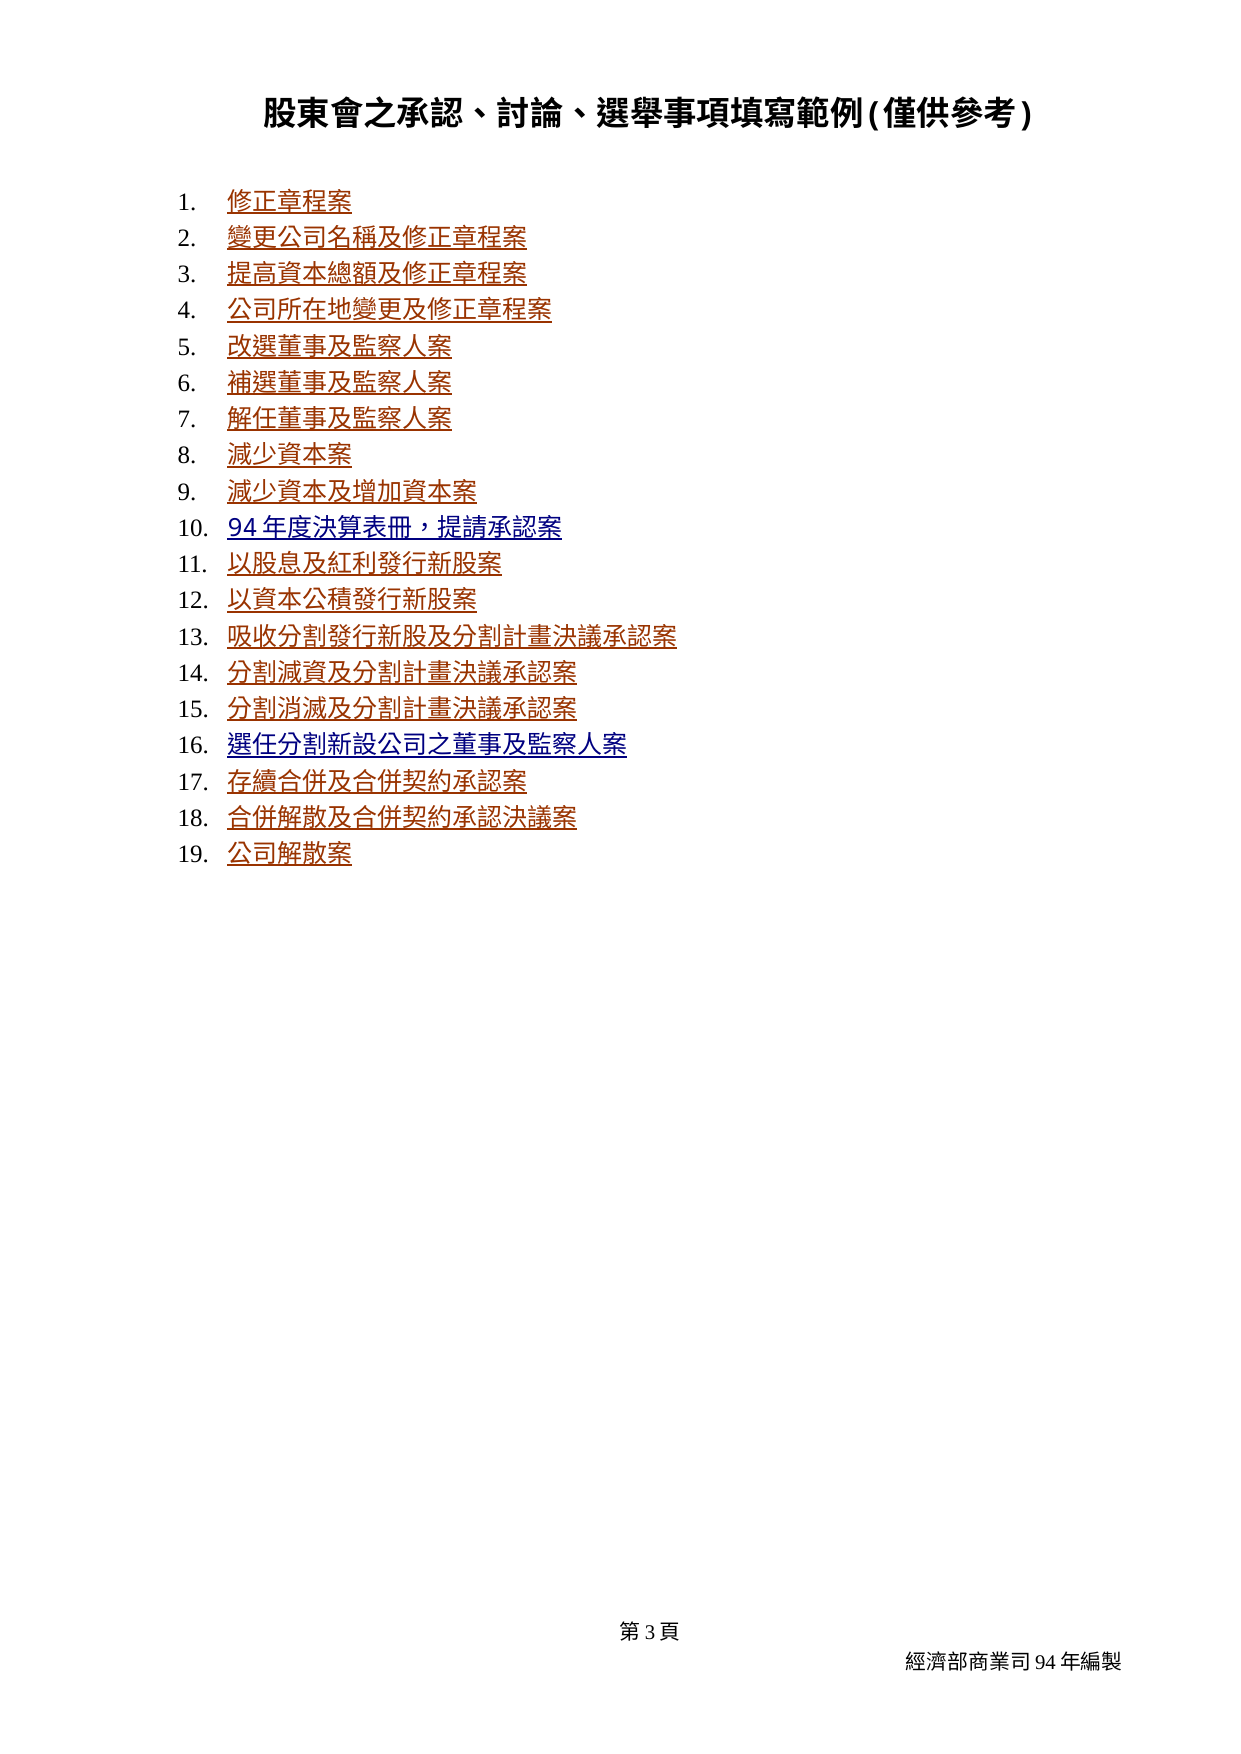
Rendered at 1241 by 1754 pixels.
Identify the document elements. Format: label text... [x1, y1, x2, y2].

list 選任分割新設公司之董事及監察人案 [177, 725, 1122, 761]
list 分割減資及分割計畫決議承認案 [177, 652, 1122, 688]
list 公司所在地變更及修正章程案 [177, 290, 1122, 326]
list 提高資本總額及修正章程案 [177, 253, 1122, 290]
list 補選董事及監察人案 [177, 362, 1122, 398]
list 改選董事及監察人案 [177, 326, 1122, 362]
list 變更公司名稱及修正章程案 [177, 217, 1122, 253]
list 以資本公積發行新股案 [177, 580, 1122, 616]
list 減少資本及增加資本案 [177, 471, 1122, 507]
text 股東會之承認、討論、選舉事項填寫範例(僅供參考) [177, 87, 1122, 136]
list 解任董事及監察人案 [177, 398, 1122, 435]
list 吸收分割發行新股及分割計畫決議承認案 [177, 616, 1122, 652]
list 分割消滅及分割計畫決議承認案 [177, 688, 1122, 725]
list 合併解散及合併契約承認決議案 [177, 797, 1122, 833]
list 公司解散案 [177, 833, 1122, 870]
list 以股息及紅利發行新股案 [177, 543, 1122, 580]
list 減少資本案 [177, 435, 1122, 471]
list 修正章程案 [177, 181, 1122, 217]
list 94年度決算表冊，提請承認案 [177, 507, 1122, 543]
list 存續合併及合併契約承認案 [177, 761, 1122, 797]
